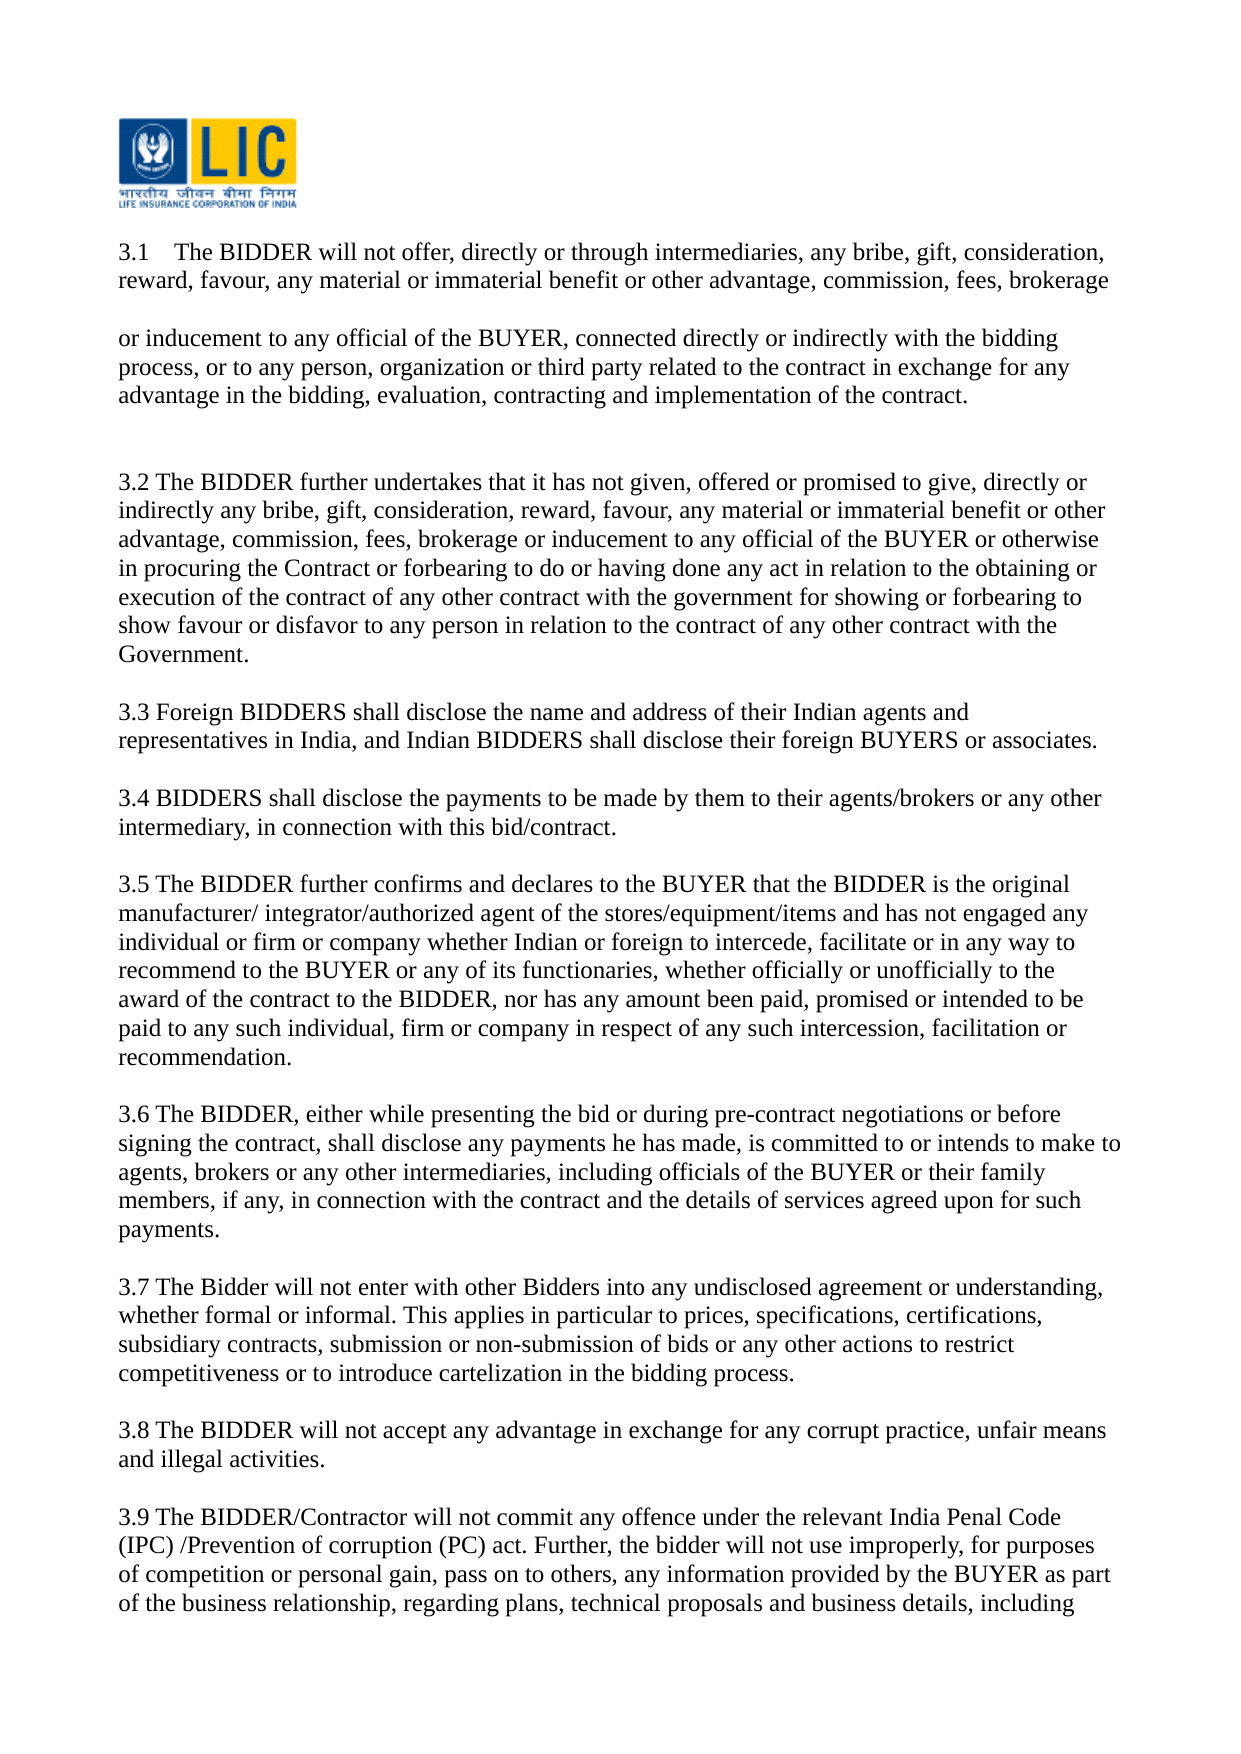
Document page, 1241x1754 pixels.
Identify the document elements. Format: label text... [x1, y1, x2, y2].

text 3.9 The BIDDER/Contractor will not commit any offence under the relevant India Penal Code (IPC) /Prevention of corruption (PC) act. Further, the bidder will not use improperly, for purposes of competition or personal gain, pass on to others, any information provided by the BUYER as part of the business relationship, regarding plans, technical proposals and business details, including [118, 1502, 1122, 1617]
text or inducement to any official of the BUYER, connected directly or indirectly with the bidding process, or to any person, organization or third party related to the contract in exchange for any advantage in the bidding, evaluation, contracting and implementation of the contract. [118, 323, 1122, 409]
text 3.7 The Bidder will not enter with other Bidders into any undisclosed agreement or understanding, whether formal or informal. This applies in particular to prices, specifications, certifications, subsidiary contracts, submission or non-submission of bids or any other actions to restrict competitiveness or to introduce cartelization in the bidding process. [118, 1272, 1122, 1387]
text 3.5 The BIDDER further confirms and declares to the BUYER that the BIDDER is the original manufacturer/ integrator/authorized agent of the stores/equipment/items and has not engaged any individual or firm or company whether Indian or foreign to intercede, facilitate or in any way to recommend to the BUYER or any of its functionaries, whether officially or unofficially to the award of the contract to the BIDDER, nor has any amount been paid, promised or intended to be paid to any such individual, firm or company in respect of any such intercession, facilitation or recommendation. [118, 869, 1122, 1071]
text 3.2 The BIDDER further undertakes that it has not given, offered or promised to give, directly or indirectly any bribe, gift, consideration, reward, favour, any material or immaterial benefit or other advantage, commission, fees, brokerage or inducement to any official of the BUYER or otherwise in procuring the Contract or forbearing to do or having done any act in relation to the obtaining or execution of the contract of any other contract with the government for showing or forbearing to show favour or disfavor to any person in relation to the contract of any other contract with the Government. [118, 467, 1122, 668]
text 3.6 The BIDDER, either while presenting the bid or during pre-contract negotiations or before signing the contract, shall disclose any payments he has made, is committed to or intends to make to agents, brokers or any other intermediaries, including officials of the BUYER or their family members, if any, in connection with the contract and the details of services agreed upon for such payments. [118, 1099, 1122, 1243]
text 3.3 Foreign BIDDERS shall disclose the name and address of their Indian agents and representatives in India, and Indian BIDDERS shall disclose their foreign BUYERS or associates. [118, 697, 1122, 754]
text 3.1 The BIDDER will not offer, directly or through intermediaries, any bribe, gift, consideration, reward, favour, any material or immaterial benefit or other advantage, commission, fees, brokerage [118, 237, 1122, 294]
text 3.4 BIDDERS shall disclose the payments to be made by them to their agents/brokers or any other intermediary, in connection with this bid/contract. [118, 783, 1122, 841]
text 3.8 The BIDDER will not accept any advantage in exchange for any corrupt practice, unfair means and illegal activities. [118, 1416, 1122, 1473]
